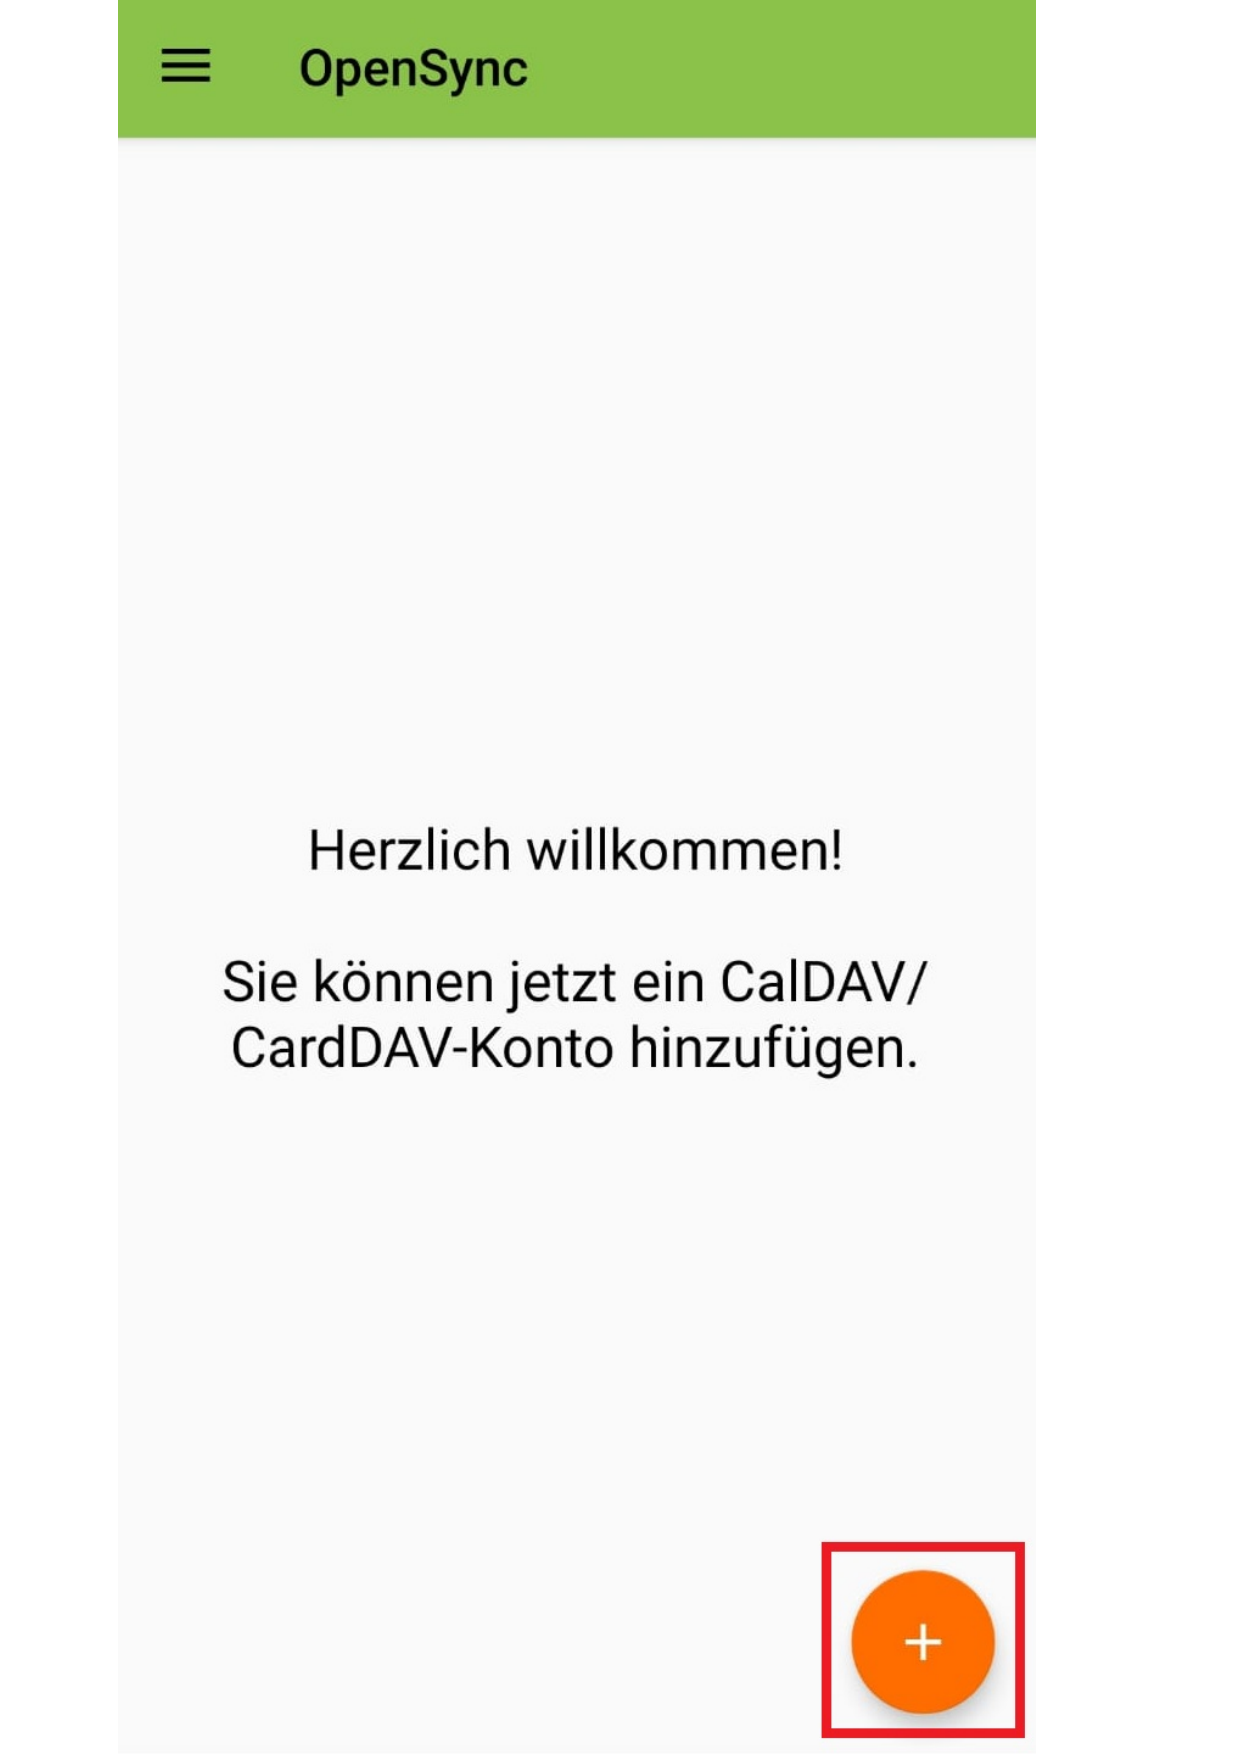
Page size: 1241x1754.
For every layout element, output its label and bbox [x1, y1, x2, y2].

picture [118, 0, 1036, 1754]
